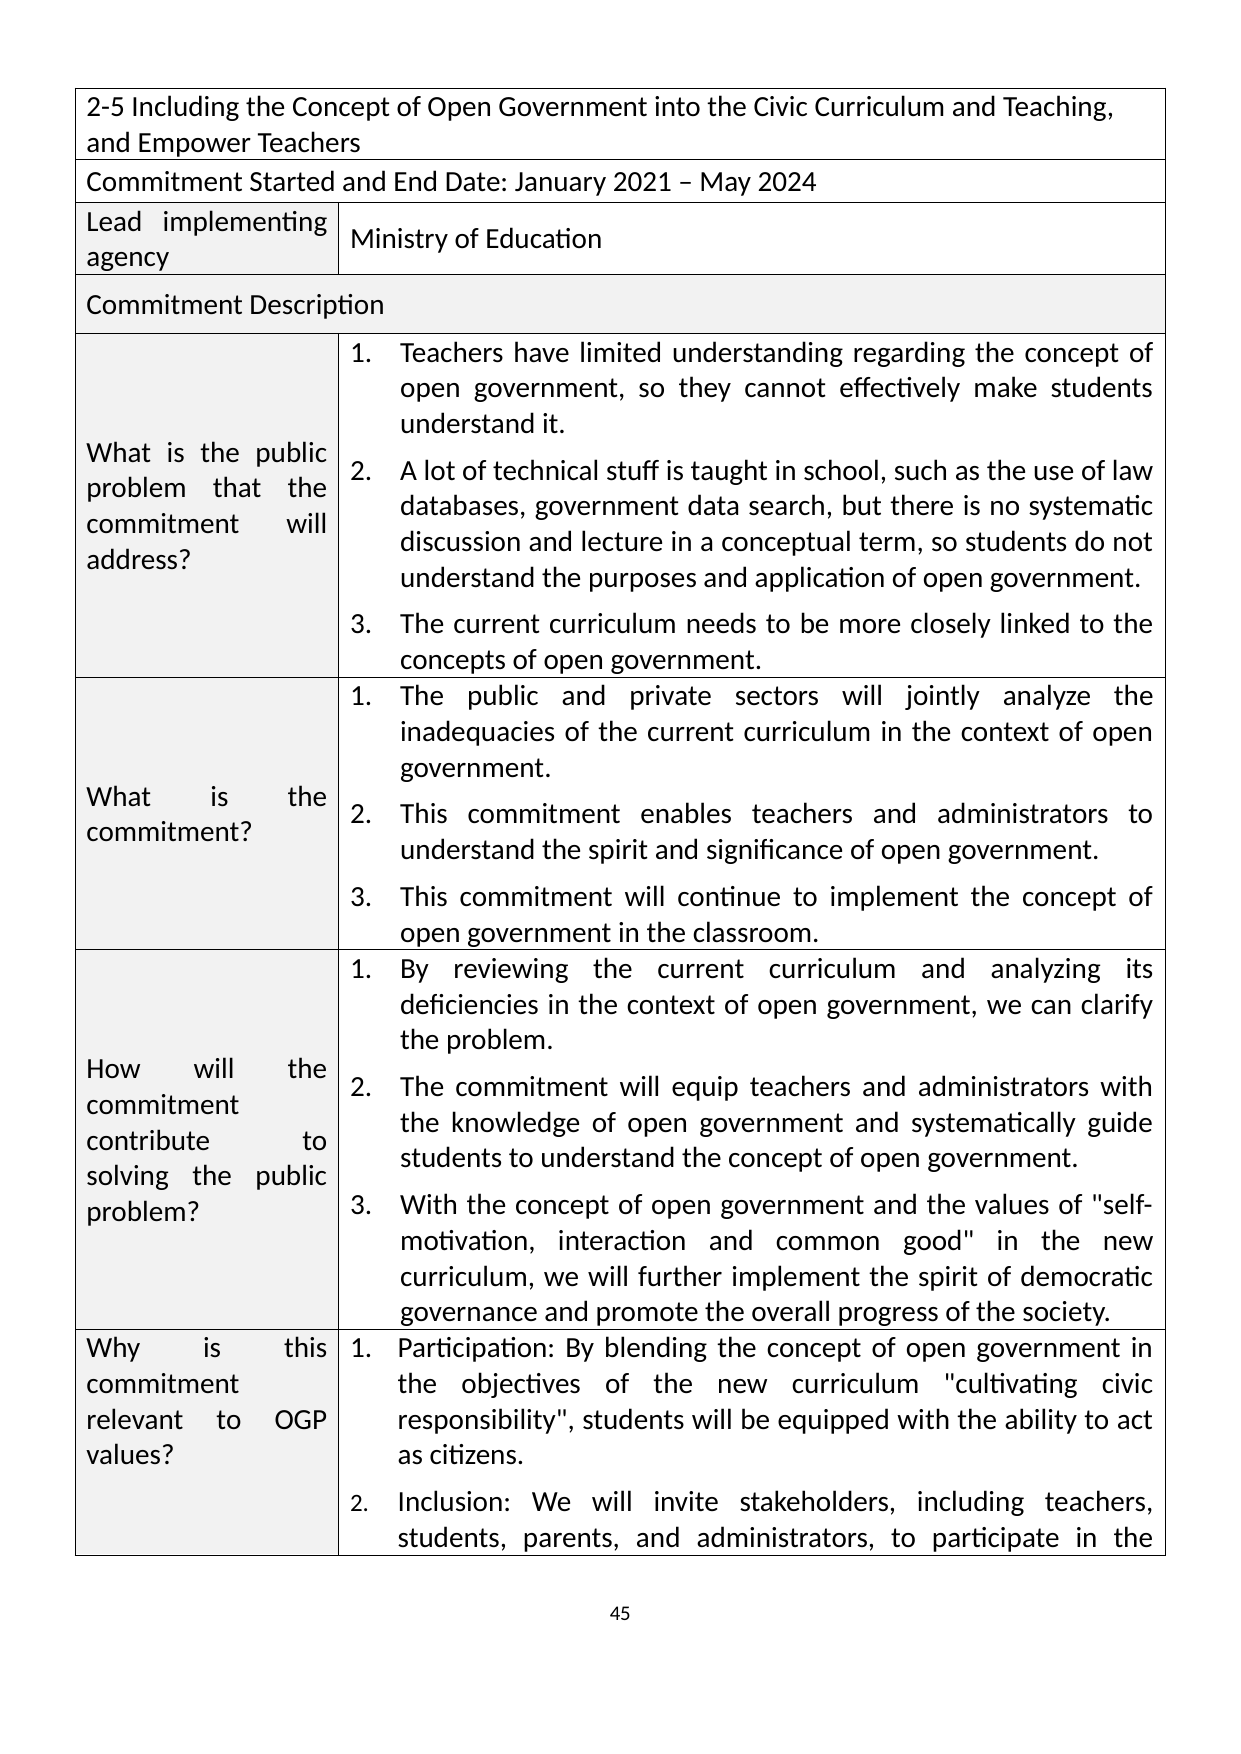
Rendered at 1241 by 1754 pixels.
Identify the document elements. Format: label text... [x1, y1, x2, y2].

table_cell Why is this commitment relevant to OGP values? [76, 1330, 338, 1554]
table_cell Teachers have limited understanding regarding the concept of open government, so they cannot effectively make students understand it. A lot of technical stuff is taught in school, such as the use of law databases, government data search, but there is no systematic discussion and lecture in a conceptual term, so students do not understand the purposes and application of open government. The current curriculum needs to be more closely linked to the concepts of open government. [339, 334, 1165, 677]
table_cell What is the public problem that the commitment will address? [76, 334, 338, 677]
table_header 2-5 Including the Concept of Open Government into the Civic Curriculum and Teaching, and Empower Teachers [76, 89, 1165, 159]
table_cell Ministry of Education [339, 203, 1165, 274]
table_cell Lead implementing agency [76, 203, 338, 274]
table_cell Participation: By blending the concept of open government in the objectives of the new curriculum "cultivating civic responsibility", students will be equipped with the ability to act as citizens. Inclusion: We will invite stakeholders, including teachers, students, parents, and administrators, to participate in the [339, 1330, 1165, 1554]
table_cell Commitment Started and End Date: January 2021 – May 2024 [76, 160, 1165, 202]
table_cell Commitment Description [76, 275, 1165, 333]
table_cell The public and private sectors will jointly analyze the inadequacies of the current curriculum in the context of open government. This commitment enables teachers and administrators to understand the spirit and significance of open government. This commitment will continue to implement the concept of open government in the classroom. [339, 678, 1165, 949]
table_cell By reviewing the current curriculum and analyzing its deficiencies in the context of open government, we can clarify the problem. The commitment will equip teachers and administrators with the knowledge of open government and systematically guide students to understand the concept of open government. With the concept of open government and the values of "self-motivation, interaction and common good" in the new curriculum, we will further implement the spirit of democratic governance and promote the overall progress of the society. [339, 950, 1165, 1329]
table_cell How will the commitment contribute to solving the public problem? [76, 950, 338, 1329]
table_cell What is the commitment? [76, 678, 338, 949]
